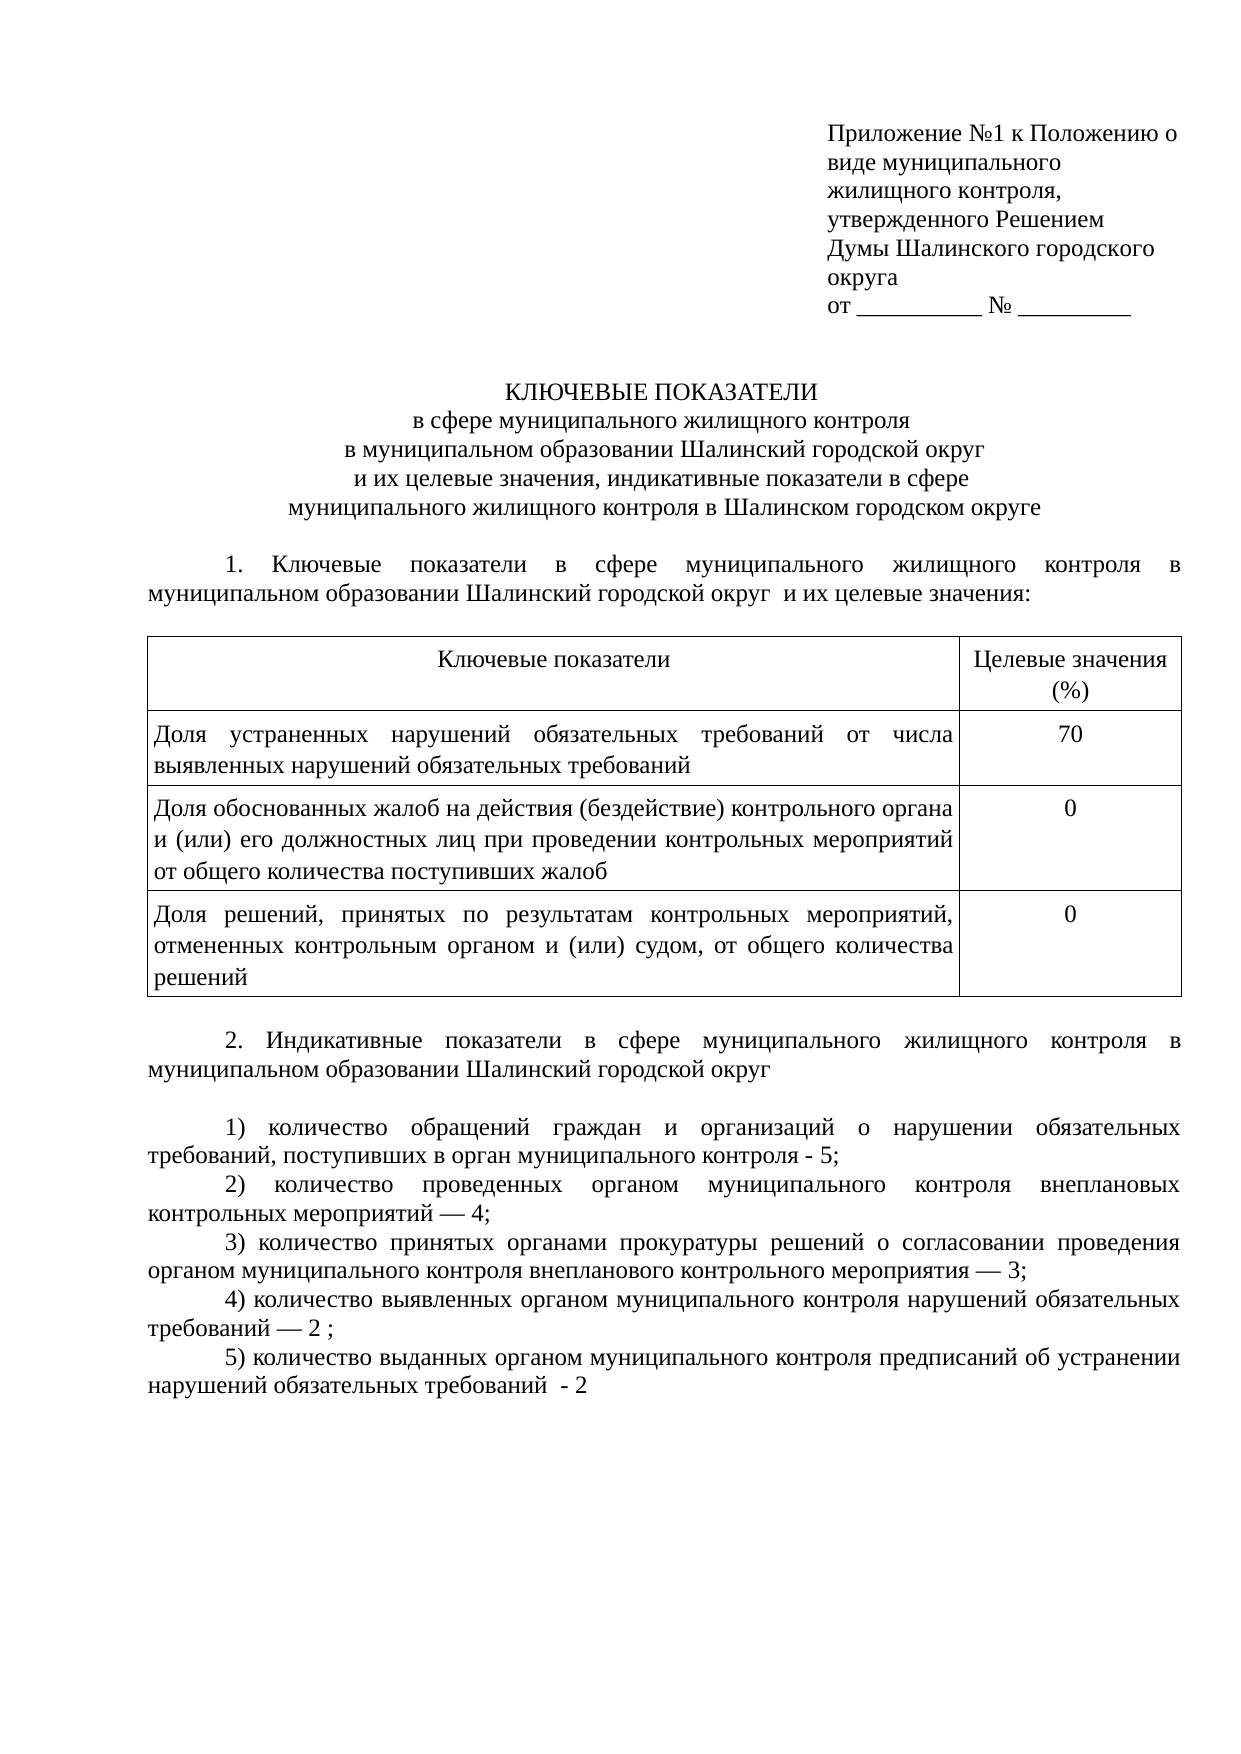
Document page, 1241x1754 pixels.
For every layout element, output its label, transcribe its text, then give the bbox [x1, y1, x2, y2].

table_cell Доля решений, принятых по результатам контрольных мероприятий, отмененных контрольным органом и (или) судом, от общего количества решений [148, 891, 959, 996]
table_cell 0 [960, 786, 1181, 890]
text 1) количество обращений граждан и организаций о нарушении обязательных требований, поступивших в орган муниципального контроля - 5; [148, 1112, 1181, 1169]
text 5) количество выданных органом муниципального контроля предписаний об устранении нарушений обязательных требований - 2 [148, 1342, 1181, 1399]
text Приложение №1 к Положению о виде муниципального жилищного контроля, утвержденного Решением Думы Шалинского городского округа [827, 118, 1181, 291]
text муниципального жилищного контроля в Шалинском городском округе [148, 492, 1181, 521]
text в сфере муниципального жилищного контроля [148, 406, 1181, 434]
text 3) количество принятых органами прокуратуры решений о согласовании проведения органом муниципального контроля внепланового контрольного мероприятия — 3; [148, 1227, 1181, 1284]
table_cell 70 [960, 711, 1181, 784]
text от __________ № _________ [827, 291, 1181, 319]
table_cell 0 [960, 891, 1181, 996]
table_header Ключевые показатели [148, 637, 959, 710]
table_cell Доля устраненных нарушений обязательных требований от числа выявленных нарушений обязательных требований [148, 711, 959, 784]
table_header Целевые значения (%) [960, 637, 1181, 710]
text 1. Ключевые показатели в сфере муниципального жилищного контроля в муниципальном образовании Шалинский городской округ и их целевые значения: [148, 549, 1181, 607]
text 4) количество выявленных органом муниципального контроля нарушений обязательных требований — 2 ; [148, 1284, 1181, 1342]
text КЛЮЧЕВЫЕ ПОКАЗАТЕЛИ [148, 377, 1181, 406]
table_cell Доля обоснованных жалоб на действия (бездействие) контрольного органа и (или) его должностных лиц при проведении контрольных мероприятий от общего количества поступивших жалоб [148, 786, 959, 890]
text в муниципальном образовании Шалинский городской округ [148, 434, 1181, 463]
text 2) количество проведенных органом муниципального контроля внеплановых контрольных мероприятий — 4; [148, 1169, 1181, 1227]
text и их целевые значения, индикативные показатели в сфере [148, 463, 1181, 492]
text 2. Индикативные показатели в сфере муниципального жилищного контроля в муниципальном образовании Шалинский городской округ [148, 1025, 1181, 1083]
